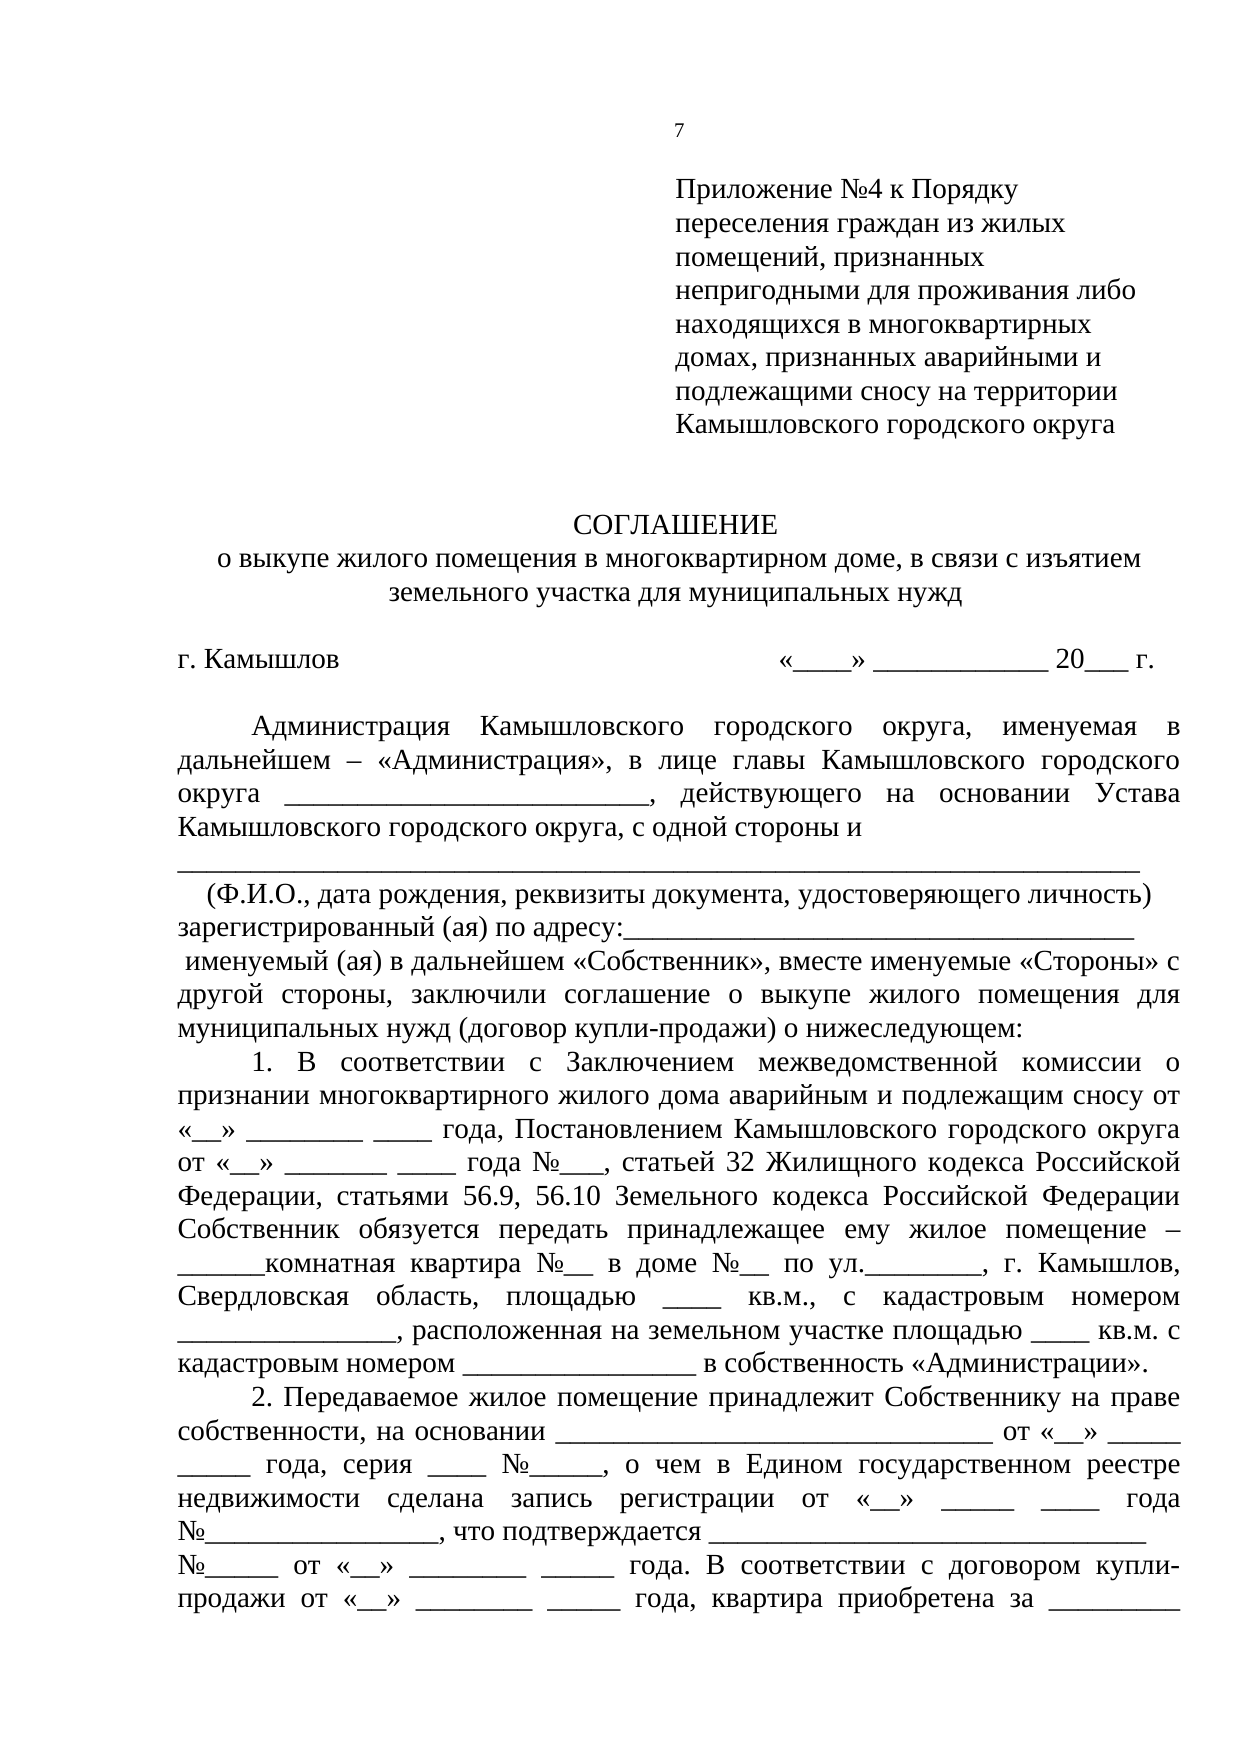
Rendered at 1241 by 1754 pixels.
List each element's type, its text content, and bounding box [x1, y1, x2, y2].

text г. Камышлов «____» ____________ 20___ г. [177, 641, 1181, 675]
table_header Приложение №4 к Порядку переселения граждан из жилых помещений, признанных непригодными для проживания либо находящихся в многоквартирных домах, признанных аварийными и подлежащими сносу на территории Камышловского городского округа [664, 172, 1151, 440]
text именуемый (ая) в дальнейшем «Собственник», вместе именуемые «Стороны» с другой стороны, заключили соглашение о выкупе жилого помещения для муниципальных нужд (договор купли-продажи) о нижеследующем: [177, 943, 1181, 1044]
text о выкупе жилого помещения в многоквартирном доме, в связи с изъятием земельного участка для муниципальных нужд [177, 541, 1181, 608]
text СОГЛАШЕНИЕ [177, 507, 1181, 541]
text зарегистрированный (ая) по адресу:___________________________________ [177, 909, 1181, 943]
table_header [177, 172, 664, 440]
text (Ф.И.О., дата рождения, реквизиты документа, удостоверяющего личность) [177, 876, 1181, 909]
text Администрация Камышловского городского округа, именуемая в дальнейшем – «Администрация», в лице главы Камышловского городского округа _________________________, действующего на основании Устава Камышловского городского округа, с одной стороны и [177, 708, 1181, 842]
text 1. В соответствии с Заключением межведомственной комиссии о признании многоквартирного жилого дома аварийным и подлежащим сносу от «__» ________ ____ года, Постановлением Камышловского городского округа от «__» _______ ____ года №___, статьей 32 Жилищного кодекса Российской Федерации, статьями 56.9, 56.10 Земельного кодекса Российской Федерации Собственник обязуется передать принадлежащее ему жилое помещение – ______комнатная квартира №__ в доме №__ по ул.________, г. Камышлов, Свердловская область, площадью ____ кв.м., с кадастровым номером _______________, расположенная на земельном участке площадью ____ кв.м. с кадастровым номером ________________ в собственность «Администрации». [177, 1044, 1181, 1379]
text 2. Передаваемое жилое помещение принадлежит Собственнику на праве собственности, на основании ______________________________ от «__» _____ _____ года, серия ____ №_____, о чем в Едином государственном реестре недвижимости сделана запись регистрации от «__» _____ ____ года №________________, что подтверждается ______________________________ [177, 1379, 1181, 1547]
text __________________________________________________________________ [177, 842, 1181, 876]
text №_____ от «__» ________ _____ года. В соответствии с договором купли-продажи от «__» ________ _____ года, квартира приобретена за _________ [177, 1547, 1181, 1614]
